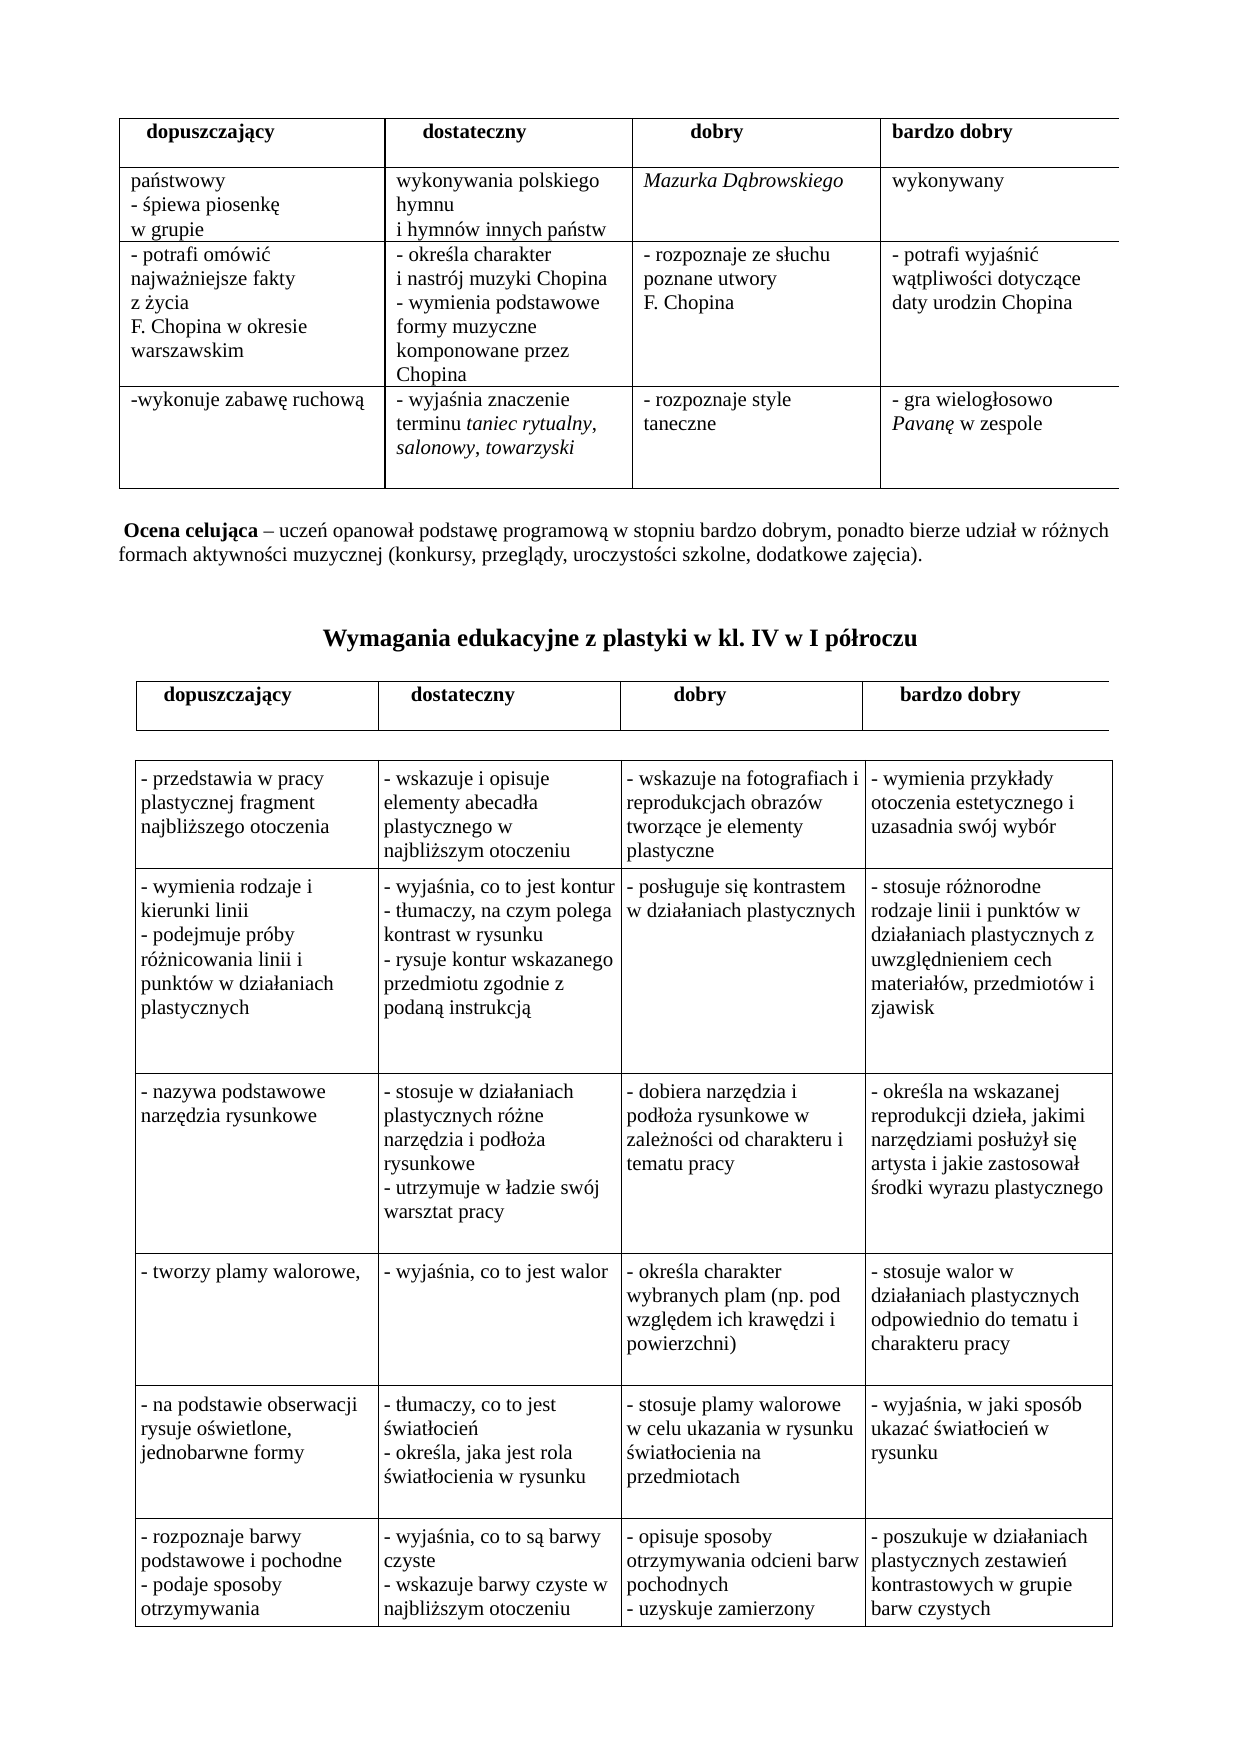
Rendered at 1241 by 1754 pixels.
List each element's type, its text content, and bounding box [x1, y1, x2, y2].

table_cell - wyjaśnia, co to jest walor [379, 1254, 621, 1385]
table_header bardzo dobry [863, 682, 1109, 730]
table_cell - opisuje sposoby otrzymywania odcieni barw pochodnych - uzyskuje zamierzony [622, 1519, 865, 1626]
table_cell - rozpoznaje barwy podstawowe i pochodne - podaje sposoby otrzymywania [136, 1519, 378, 1626]
table_cell - określa charakter i nastrój muzyki Chopina - wymienia podstawowe formy muzyczne komponowane przez Chopina [386, 242, 632, 386]
table_cell - określa charakter wybranych plam (np. pod względem ich krawędzi i powierzchni) [622, 1254, 865, 1385]
table_cell - tworzy plamy walorowe, [136, 1254, 378, 1385]
table_cell -wykonuje zabawę ruchową [120, 387, 384, 488]
table_cell - rozpoznaje style taneczne [633, 387, 880, 488]
table_header dobry [633, 119, 880, 167]
table_cell - posługuje się kontrastem w działaniach plastycznych [622, 869, 865, 1072]
table_header - wymienia przykłady otoczenia estetycznego i uzasadnia swój wybór [866, 761, 1112, 868]
table_cell wykonywania polskiego hymnu i hymnów innych państw [386, 168, 632, 241]
table_header dopuszczający [137, 682, 378, 730]
table_cell państwowy - śpiewa piosenkę w grupie [120, 168, 384, 241]
table_cell - poszukuje w działaniach plastycznych zestawień kontrastowych w grupie barw czystych [866, 1519, 1112, 1626]
table_header dostateczny [379, 682, 620, 730]
table_cell - tłumaczy, co to jest światłocień - określa, jaka jest rola światłocienia w rysunku [379, 1386, 621, 1517]
table_cell Mazurka Dąbrowskiego [633, 168, 880, 241]
table_cell - stosuje różnorodne rodzaje linii i punktów w działaniach plastycznych z uwzględnieniem cech materiałów, przedmiotów i zjawisk [866, 869, 1112, 1072]
text Ocena celująca – uczeń opanował podstawę programową w stopniu bardzo dobrym, ponadto bierze udział w różnych formach aktywności muzycznej (konkursy, przeglądy, uroczystości szkolne, dodatkowe zajęcia). [118, 518, 1122, 566]
text Wymagania edukacyjne z plastyki w kl. IV w I półroczu [118, 623, 1122, 652]
table_cell - stosuje plamy walorowe w celu ukazania w rysunku światłocienia na przedmiotach [622, 1386, 865, 1517]
table_cell - potrafi wyjaśnić wątpliwości dotyczące daty urodzin Chopina [881, 242, 1119, 386]
table_cell - dobiera narzędzia i podłoża rysunkowe w zależności od charakteru i tematu pracy [622, 1074, 865, 1253]
table_cell - wymienia rodzaje i kierunki linii - podejmuje próby różnicowania linii i punktów w działaniach plastycznych [136, 869, 378, 1072]
table_cell - na podstawie obserwacji rysuje oświetlone, jednobarwne formy [136, 1386, 378, 1517]
table_cell - nazywa podstawowe narzędzia rysunkowe [136, 1074, 378, 1253]
table_header - wskazuje i opisuje elementy abecadła plastycznego w najbliższym otoczeniu [379, 761, 621, 868]
table_cell - gra wielogłosowo Pavanę w zespole [881, 387, 1119, 488]
table_cell - stosuje walor w działaniach plastycznych odpowiednio do tematu i charakteru pracy [866, 1254, 1112, 1385]
table_cell - potrafi omówić najważniejsze fakty z życia F. Chopina w okresie warszawskim [120, 242, 384, 386]
table_cell - wyjaśnia, co to jest kontur - tłumaczy, na czym polega kontrast w rysunku - rysuje kontur wskazanego przedmiotu zgodnie z podaną instrukcją [379, 869, 621, 1072]
table_header - przedstawia w pracy plastycznej fragment najbliższego otoczenia [136, 761, 378, 868]
table_cell - wyjaśnia znaczenie terminu taniec rytualny, salonowy, towarzyski [386, 387, 632, 488]
table_header dopuszczający [120, 119, 384, 167]
table_cell - określa na wskazanej reprodukcji dzieła, jakimi narzędziami posłużył się artysta i jakie zastosował środki wyrazu plastycznego [866, 1074, 1112, 1253]
table_header dostateczny [386, 119, 632, 167]
table_cell - wyjaśnia, w jaki sposób ukazać światłocień w rysunku [866, 1386, 1112, 1517]
table_header bardzo dobry [881, 119, 1119, 167]
table_header - wskazuje na fotografiach i reprodukcjach obrazów tworzące je elementy plastyczne [622, 761, 865, 868]
table_cell - wyjaśnia, co to są barwy czyste - wskazuje barwy czyste w najbliższym otoczeniu [379, 1519, 621, 1626]
table_header dobry [621, 682, 862, 730]
table_cell - stosuje w działaniach plastycznych różne narzędzia i podłoża rysunkowe - utrzymuje w ładzie swój warsztat pracy [379, 1074, 621, 1253]
table_cell wykonywany [881, 168, 1119, 241]
table_cell - rozpoznaje ze słuchu poznane utwory F. Chopina [633, 242, 880, 386]
